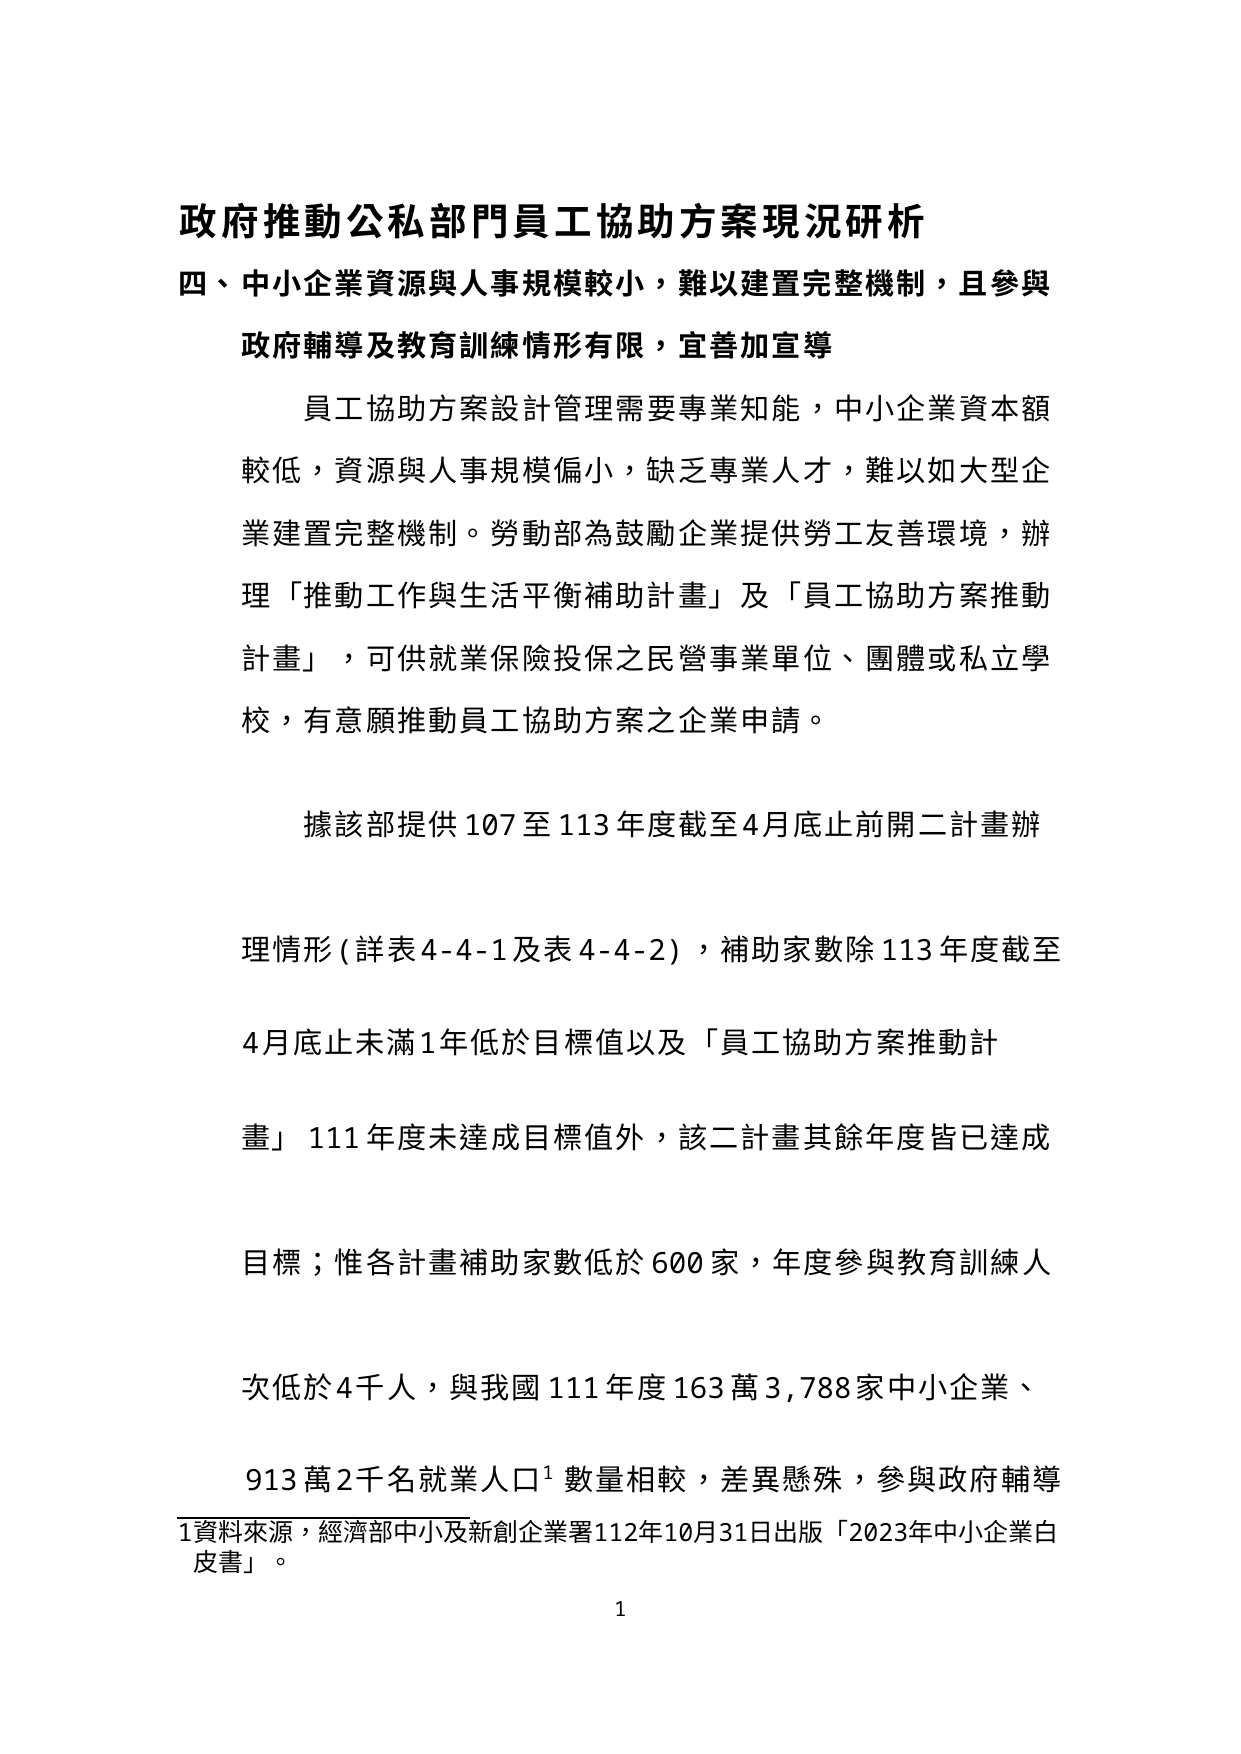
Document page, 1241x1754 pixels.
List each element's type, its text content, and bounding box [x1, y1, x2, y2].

text 四、中小企業資源與人事規模較小，難以建置完整機制，且參與政府輔導及教育訓練情形有限，宜善加宣導 [177, 240, 1063, 365]
text 據該部提供107至113年度截至4月底止前開二計畫辦理情形(詳表4-4-1及表4-4-2)，補助家數除113年度截至4月底止未滿1年低於目標值以及「員工協助方案推動計畫」111年度未達成目標值外，該二計畫其餘年度皆已達成目標；惟各計畫補助家數低於600家，年度參與教育訓練人次低於4千人，與我國111年度163萬3,788家中小企業、913萬2千名就業人口數量相較，差異懸殊，參與政府輔導 [236, 740, 1063, 1490]
text 政府推動公私部門員工協助方案現況研析 [177, 177, 1063, 240]
text 資料來源，經濟部中小及新創企業署112年10月31日出版「2023年中小企業白皮書」。 [177, 1518, 1063, 1577]
text 員工協助方案設計管理需要專業知能，中小企業資本額較低，資源與人事規模偏小，缺乏專業人才，難以如大型企業建置完整機制。勞動部為鼓勵企業提供勞工友善環境，辦理「推動工作與生活平衡補助計畫」及「員工協助方案推動計畫」，可供就業保險投保之民營事業單位、團體或私立學校，有意願推動員工協助方案之企業申請。 [236, 365, 1063, 740]
